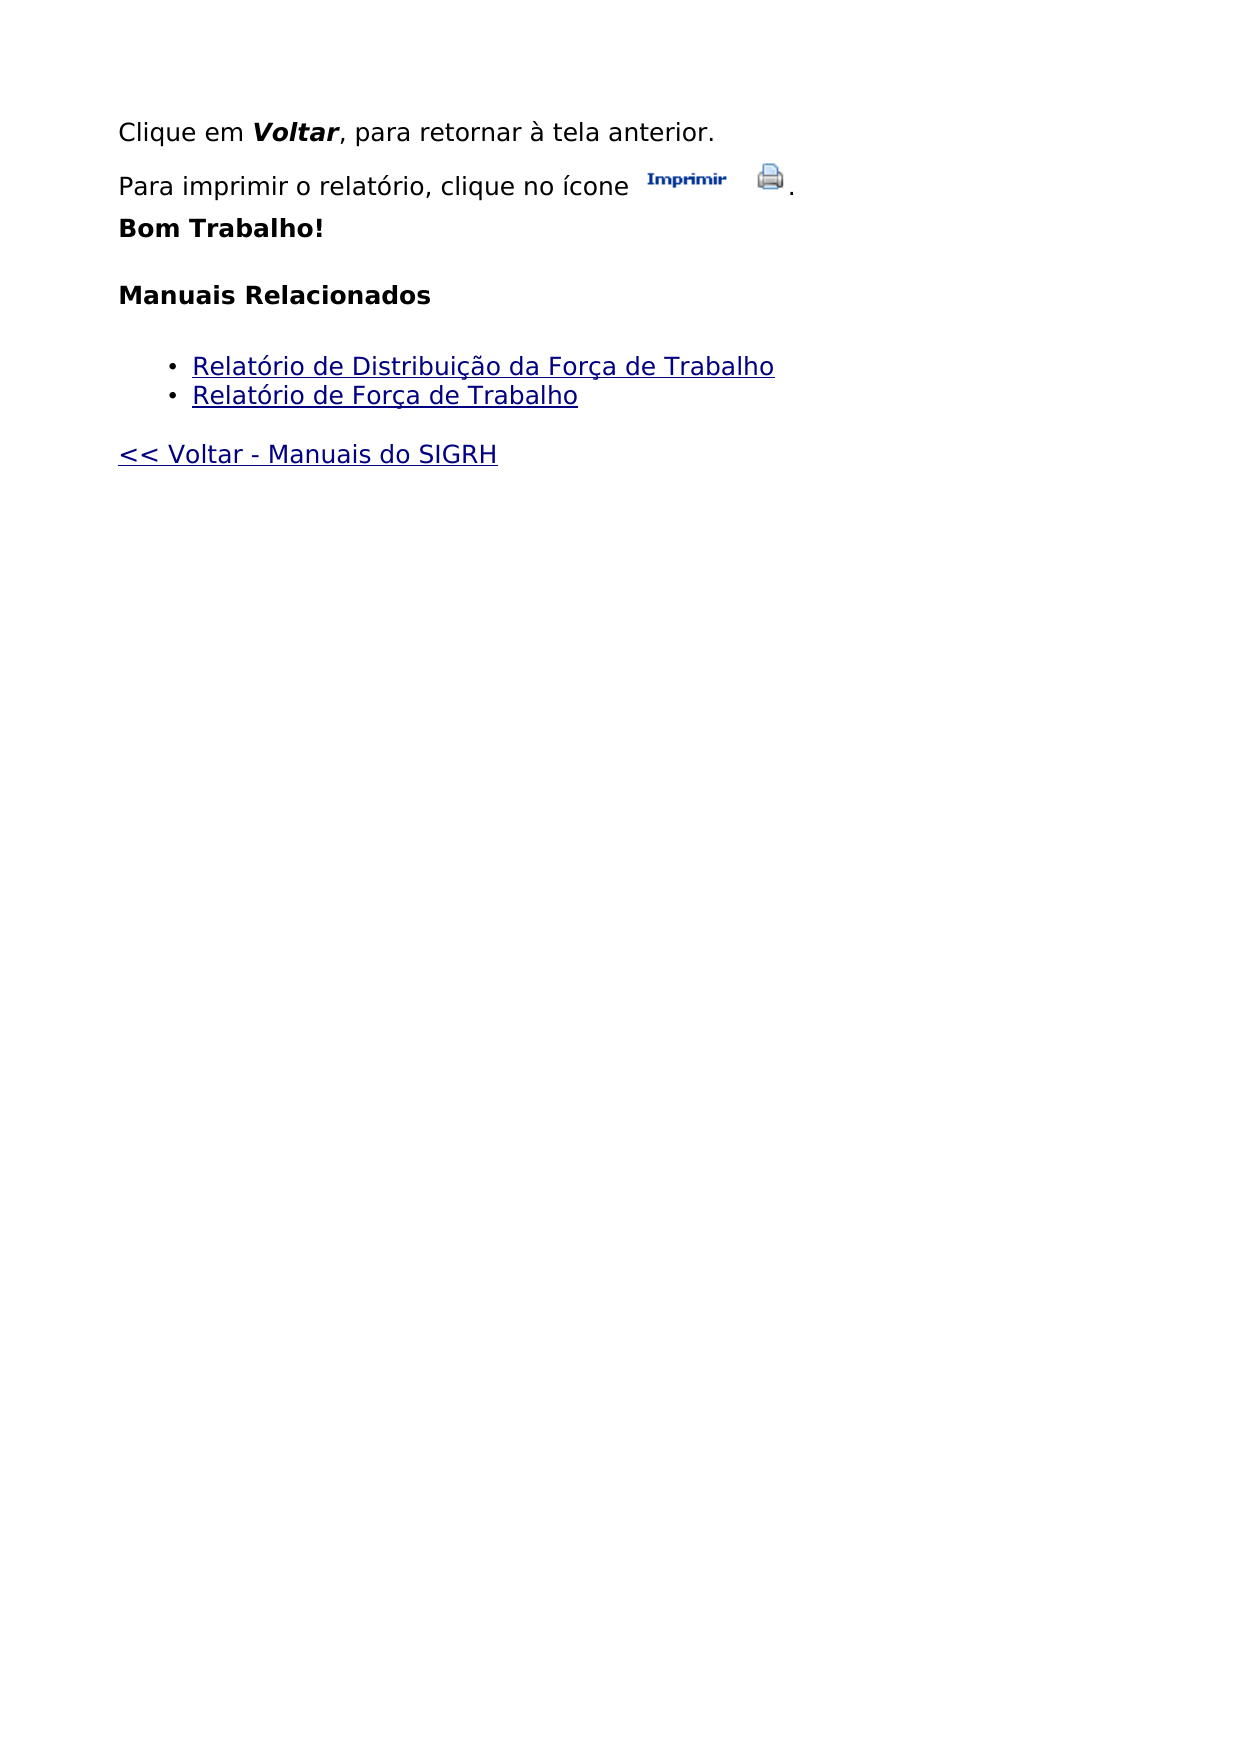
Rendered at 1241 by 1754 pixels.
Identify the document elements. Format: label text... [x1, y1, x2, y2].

picture [637, 159, 788, 196]
subtitle Manuais Relacionados [118, 281, 1122, 310]
text Para imprimir o relatório, clique no ícone . [118, 160, 1122, 202]
text Bom Trabalho! [118, 214, 1122, 243]
text Clique em Voltar, para retornar à tela anterior. [118, 118, 1122, 147]
list Relatório de Distribuição da Força de Trabalho [177, 352, 1122, 381]
text << Voltar - Manuais do SIGRH [118, 440, 1122, 469]
list Relatório de Força de Trabalho [177, 381, 1122, 410]
